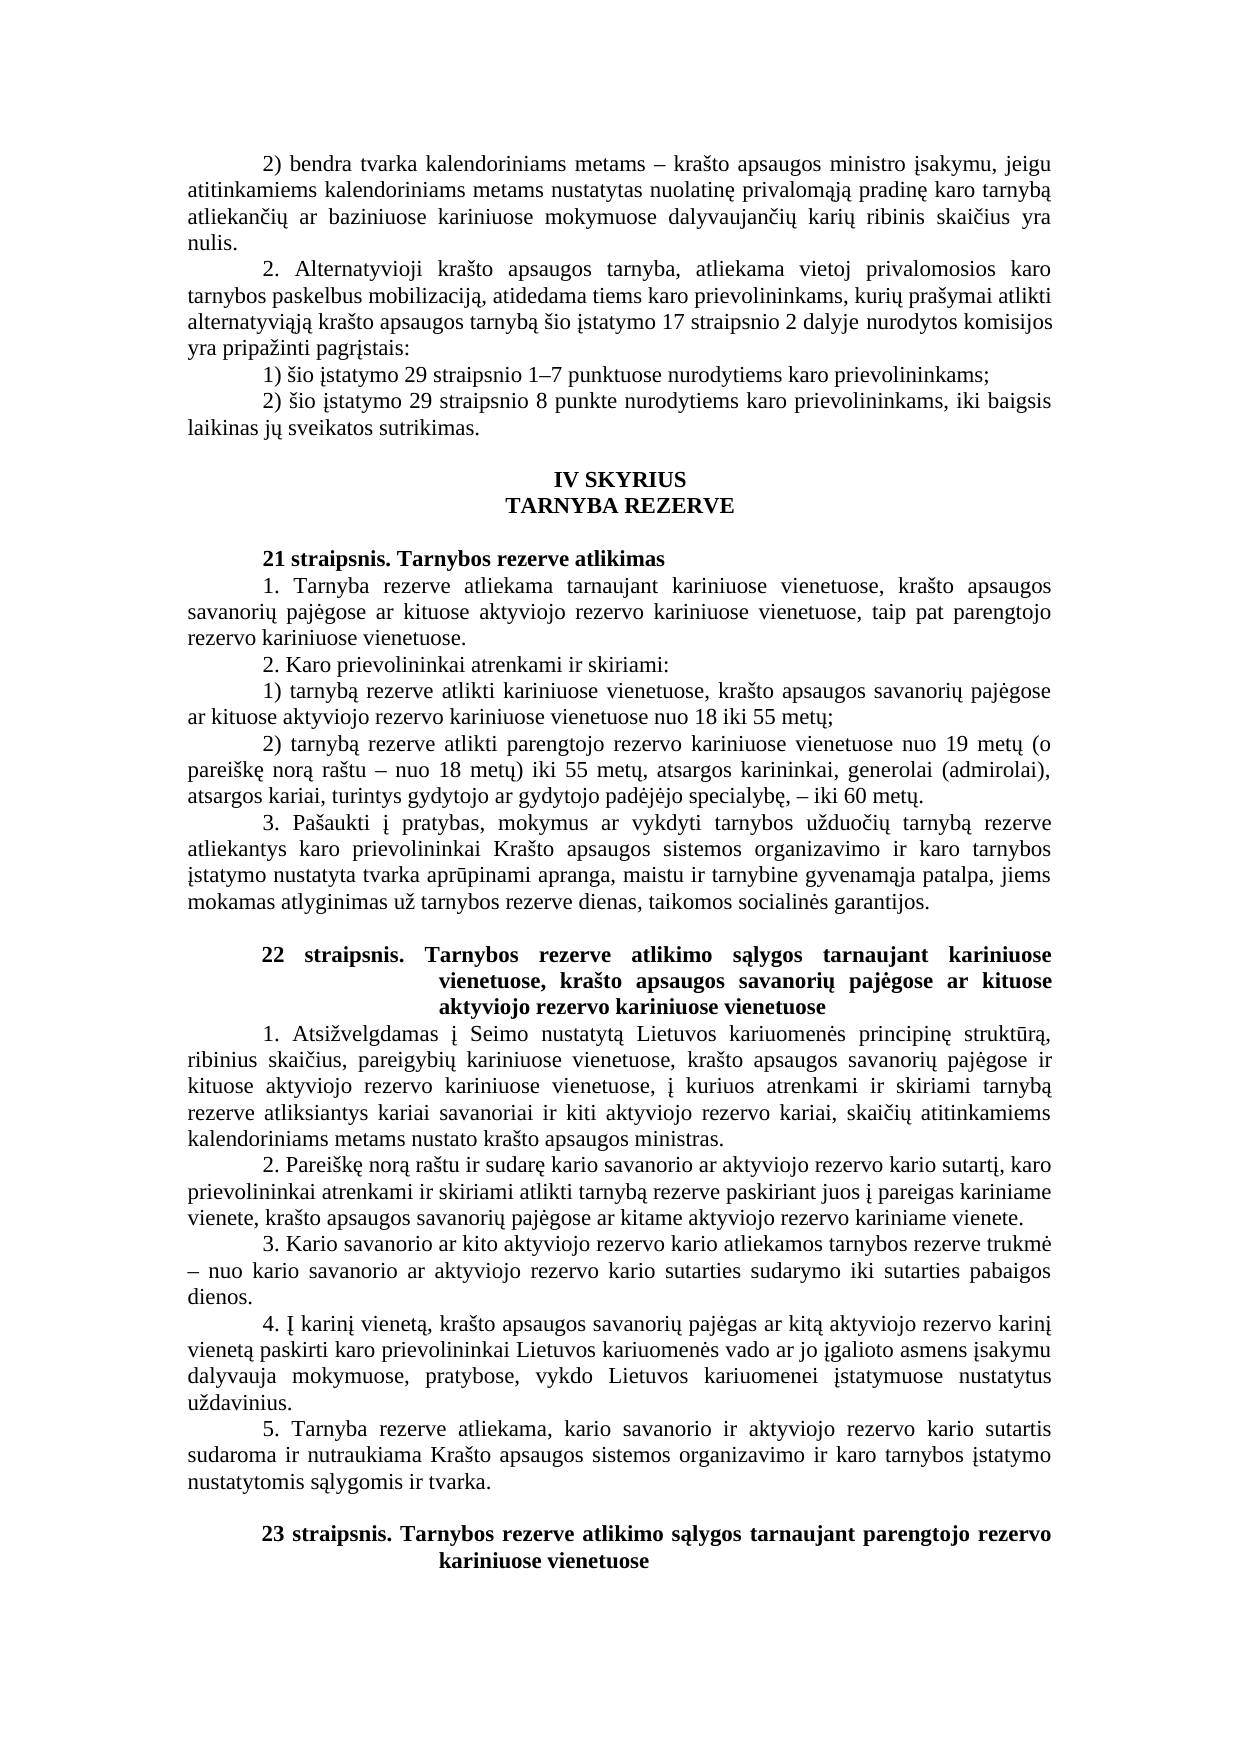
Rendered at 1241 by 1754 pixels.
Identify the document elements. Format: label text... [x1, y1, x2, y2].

text 3. Pašaukti į pratybas, mokymus ar vykdyti tarnybos užduočių tarnybą rezerve atliekantys karo prievolininkai Krašto apsaugos sistemos organizavimo ir karo tarnybos įstatymo nustatyta tvarka aprūpinami apranga, maistu ir tarnybine gyvenamąja patalpa, jiems mokamas atlyginimas už tarnybos rezerve dienas, taikomos socialinės garantijos. [187, 809, 1053, 914]
text 2) bendra tvarka kalendoriniams metams – krašto apsaugos ministro įsakymu, jeigu atitinkamiems kalendoriniams metams nustatytas nuolatinę privalomąją pradinę karo tarnybą atliekančių ar baziniuose kariniuose mokymuose dalyvaujančių karių ribinis skaičius yra nulis. [187, 150, 1053, 255]
text 2. Alternatyvioji krašto apsaugos tarnyba, atliekama vietoj privalomosios karo tarnybos paskelbus mobilizaciją, atidedama tiems karo prievolininkams, kurių prašymai atlikti alternatyviąją krašto apsaugos tarnybą šio įstatymo 17 straipsnio 2 dalyje nurodytos komisijos yra pripažinti pagrįstais: [187, 255, 1053, 361]
text 1) šio įstatymo 29 straipsnio 1–7 punktuose nurodytiems karo prievolininkams; [187, 361, 1053, 387]
text 1) tarnybą rezerve atlikti kariniuose vienetuose, krašto apsaugos savanorių pajėgose ar kituose aktyviojo rezervo kariniuose vienetuose nuo 18 iki 55 metų; [187, 677, 1053, 730]
text 3. Kario savanorio ar kito aktyviojo rezervo kario atliekamos tarnybos rezerve trukmė – nuo kario savanorio ar aktyviojo rezervo kario sutarties sudarymo iki sutarties pabaigos dienos. [187, 1231, 1053, 1309]
text 4. Į karinį vienetą, krašto apsaugos savanorių pajėgas ar kitą aktyviojo rezervo karinį vienetą paskirti karo prievolininkai Lietuvos kariuomenės vado ar jo įgalioto asmens įsakymu dalyvauja mokymuose, pratybose, vykdo Lietuvos kariuomenei įstatymuose nustatytus uždavinius. [187, 1309, 1053, 1415]
text 5. Tarnyba rezerve atliekama, kario savanorio ir aktyviojo rezervo kario sutartis sudaroma ir nutraukiama Krašto apsaugos sistemos organizavimo ir karo tarnybos įstatymo nustatytomis sąlygomis ir tvarka. [187, 1415, 1053, 1494]
text TARNYBA REZERVE [187, 493, 1053, 519]
text 21 straipsnis. Tarnybos rezerve atlikimas [187, 545, 1053, 572]
text 1. Atsižvelgdamas į Seimo nustatytą Lietuvos kariuomenės principinę struktūrą, ribinius skaičius, pareigybių kariniuose vienetuose, krašto apsaugos savanorių pajėgose ir kituose aktyviojo rezervo kariniuose vienetuose, į kuriuos atrenkami ir skiriami tarnybą rezerve atliksiantys kariai savanoriai ir kiti aktyviojo rezervo kariai, skaičių atitinkamiems kalendoriniams metams nustato krašto apsaugos ministras. [187, 1020, 1053, 1151]
text 2. Karo prievolininkai atrenkami ir skiriami: [187, 651, 1053, 677]
text 2) tarnybą rezerve atlikti parengtojo rezervo kariniuose vienetuose nuo 19 metų (o pareiškę norą raštu – nuo 18 metų) iki 55 metų, atsargos karininkai, generolai (admirolai), atsargos kariai, turintys gydytojo ar gydytojo padėjėjo specialybę, – iki 60 metų. [187, 730, 1053, 809]
text 1. Tarnyba rezerve atliekama tarnaujant kariniuose vienetuose, krašto apsaugos savanorių pajėgose ar kituose aktyviojo rezervo kariniuose vienetuose, taip pat parengtojo rezervo kariniuose vienetuose. [187, 572, 1053, 651]
text 22 straipsnis. Tarnybos rezerve atlikimo sąlygos tarnaujant kariniuose vienetuose, krašto apsaugos savanorių pajėgose ar kituose aktyviojo rezervo kariniuose vienetuose [261, 941, 1053, 1020]
text IV SKYRIUS [187, 466, 1053, 493]
text 2) šio įstatymo 29 straipsnio 8 punkte nurodytiems karo prievolininkams, iki baigsis laikinas jų sveikatos sutrikimas. [187, 387, 1053, 440]
text 23 straipsnis. Tarnybos rezerve atlikimo sąlygos tarnaujant parengtojo rezervo kariniuose vienetuose [261, 1520, 1053, 1573]
text 2. Pareiškę norą raštu ir sudarę kario savanorio ar aktyviojo rezervo kario sutartį, karo prievolininkai atrenkami ir skiriami atlikti tarnybą rezerve paskiriant juos į pareigas kariniame vienete, krašto apsaugos savanorių pajėgose ar kitame aktyviojo rezervo kariniame vienete. [187, 1151, 1053, 1231]
